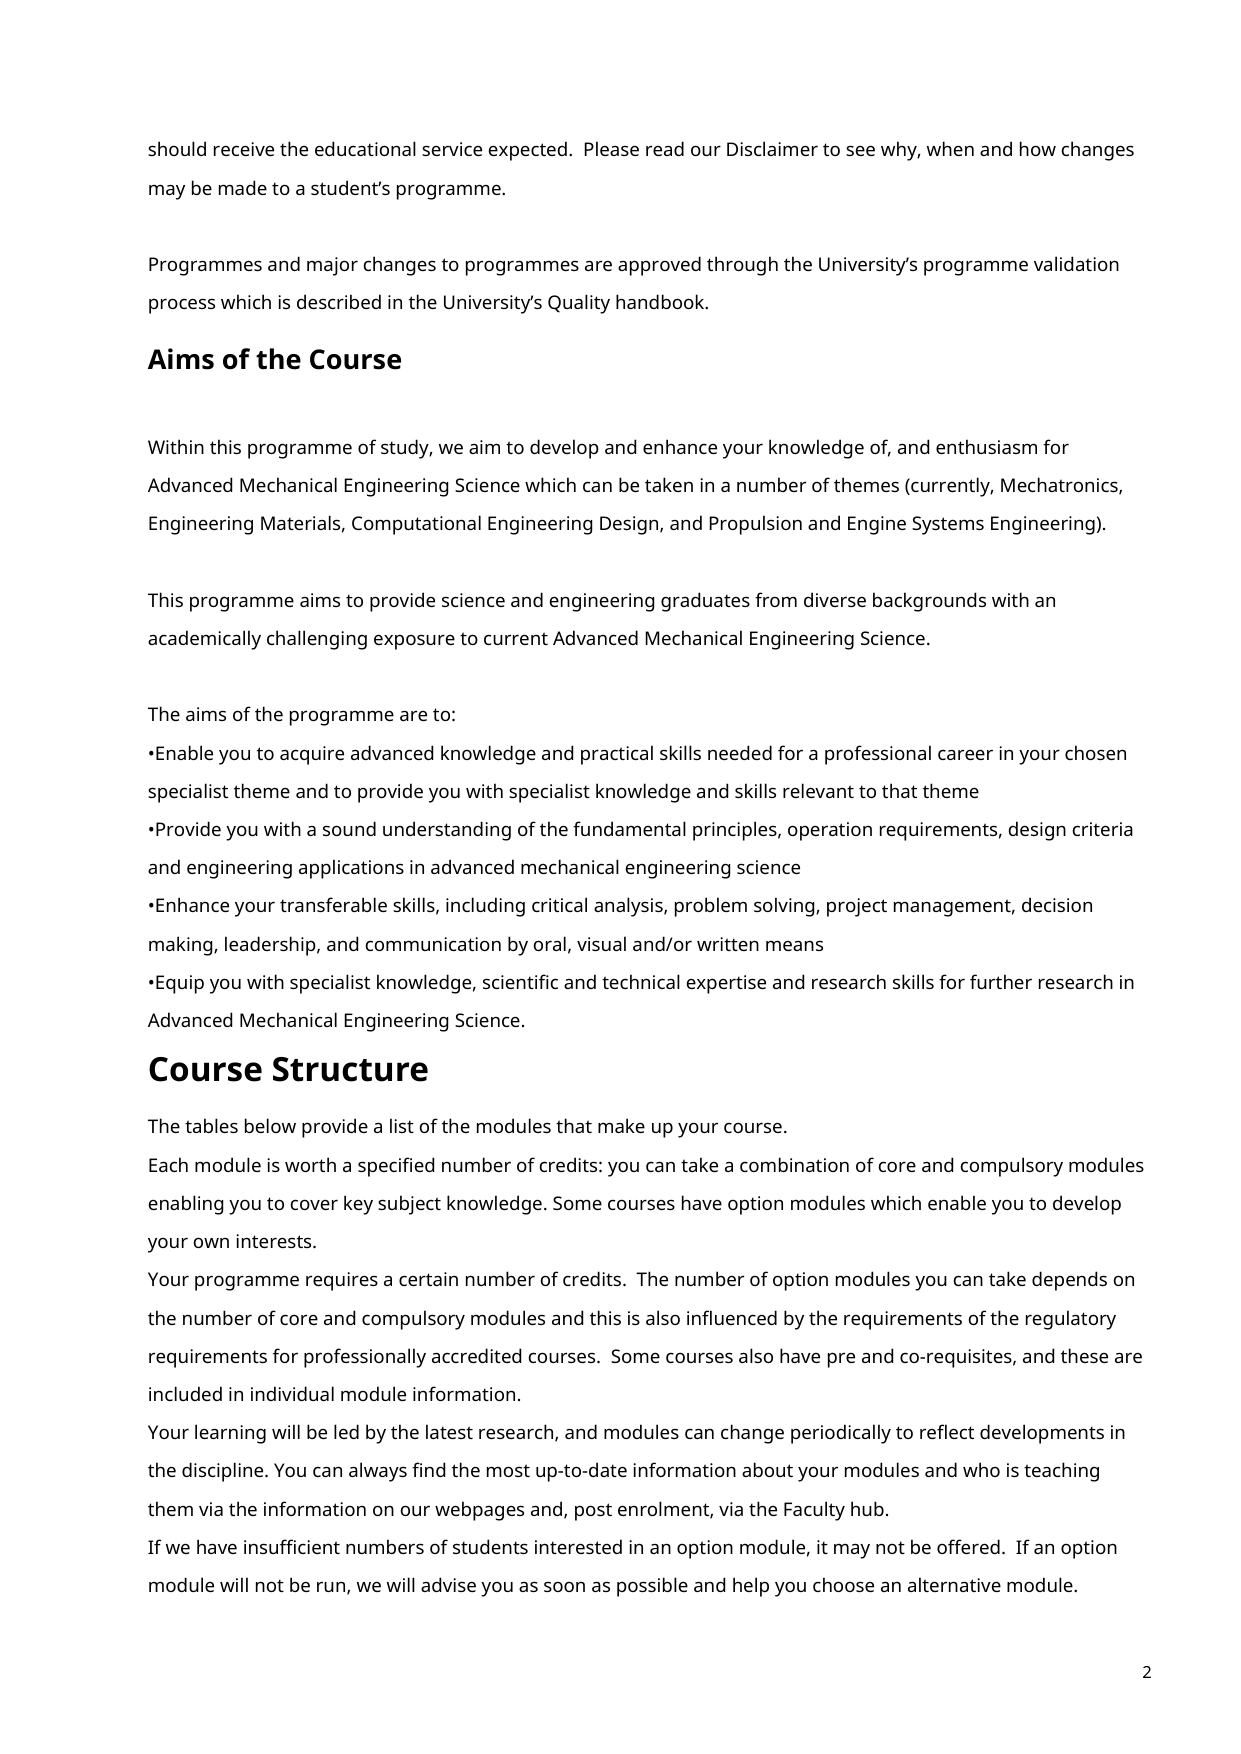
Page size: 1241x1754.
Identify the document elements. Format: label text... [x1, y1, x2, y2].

text Your learning will be led by the latest research, and modules can change periodically to reflect developments in the discipline. You can always find the most up-to-date information about your modules and who is teaching them via the information on our webpages and, post enrolment, via the Faculty hub. [148, 1419, 1152, 1522]
text The tables below provide a list of the modules that make up your course. [148, 1114, 1152, 1139]
subtitle Course Structure [148, 1046, 1152, 1091]
text If we have insufficient numbers of students interested in an option module, it may not be offered. If an option module will not be run, we will advise you as soon as possible and help you choose an alternative module. [148, 1534, 1152, 1598]
text Within this programme of study, we aim to develop and enhance your knowledge of, and enthusiasm for Advanced Mechanical Engineering Science which can be taken in a number of themes (currently, Mechatronics, Engineering Materials, Computational Engineering Design, and Propulsion and Engine Systems Engineering). This programme aims to provide science and engineering graduates from diverse backgrounds with an academically challenging exposure to current Advanced Mechanical Engineering Science. The aims of the programme are to: •Enable you to acquire advanced knowledge and practical skills needed for a professional career in your chosen specialist theme and to provide you with specialist knowledge and skills relevant to that theme •Provide you with a sound understanding of the fundamental principles, operation requirements, design criteria and engineering applications in advanced mechanical engineering science •Enhance your transferable skills, including critical analysis, problem solving, project management, decision making, leadership, and communication by oral, visual and/or written means •Equip you with specialist knowledge, scientific and technical expertise and research skills for further research in Advanced Mechanical Engineering Science. [148, 434, 1152, 1033]
text Each module is worth a specified number of credits: you can take a combination of core and compulsory modules enabling you to cover key subject knowledge. Some courses have option modules which enable you to develop your own interests. [148, 1152, 1152, 1254]
text should receive the educational service expected. Please read our Disclaimer to see why, when and how changes may be made to a student’s programme. Programmes and major changes to programmes are approved through the University’s programme validation process which is described in the University’s Quality handbook. [148, 137, 1152, 315]
text Your programme requires a certain number of credits. The number of option modules you can take depends on the number of core and compulsory modules and this is also influenced by the requirements of the regulatory requirements for professionally accredited courses. Some courses also have pre and co-requisites, and these are included in individual module information. [148, 1267, 1152, 1407]
subtitle Aims of the Course [148, 340, 1152, 377]
